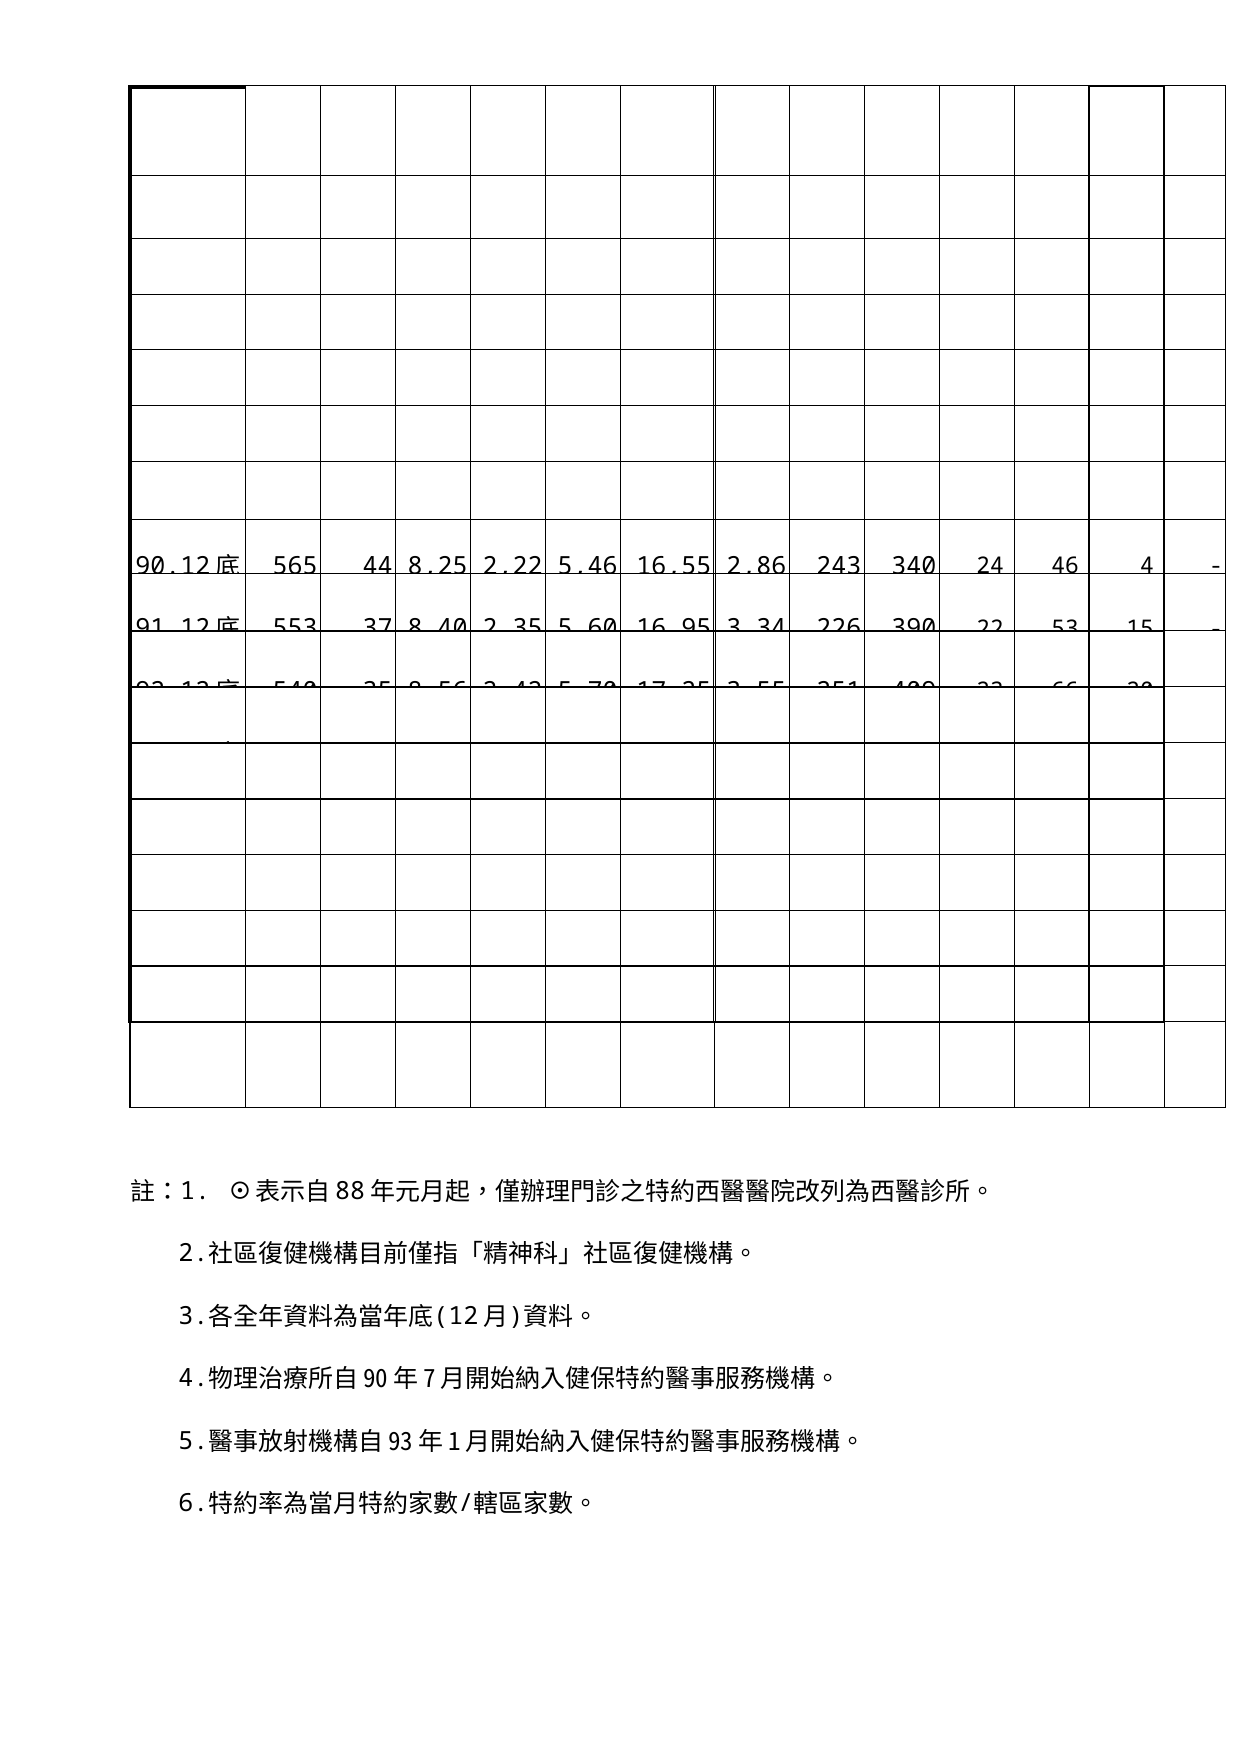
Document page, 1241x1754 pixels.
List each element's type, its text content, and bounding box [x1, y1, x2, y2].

table_cell 18,395 [621, 855, 713, 909]
table_cell 251 [790, 632, 864, 686]
text 2.社區復健機構目前僅指「精神科」社區復健機構。 [130, 1210, 1144, 1273]
table_cell 醫事 放射 機構 [1165, 86, 1225, 175]
table_cell 565 [246, 520, 320, 573]
table_cell 4,046 [716, 855, 789, 909]
table_cell 681 [246, 176, 320, 237]
table_cell 95.83 [321, 1023, 395, 1053]
table_cell 4,053 [716, 911, 789, 965]
table_cell 150 [790, 239, 864, 293]
text 5.醫事放射機構自93年1月開始納入健保特約醫事服務機構。 [130, 1398, 1144, 1460]
table_cell 5,932 [546, 911, 620, 965]
table_cell 661 [246, 239, 320, 293]
table_cell 20 [940, 406, 1014, 461]
table_cell 5,362 [546, 462, 620, 518]
table_cell 207 [790, 911, 864, 965]
table_cell 88.05 [1015, 1023, 1089, 1053]
table_cell 22 [1090, 967, 1163, 1021]
table_cell 3,263 [716, 406, 789, 461]
table_cell 2,572 [471, 744, 545, 798]
table_cell 508 [246, 800, 320, 854]
table_cell 15,429 [621, 239, 713, 293]
table_cell 21 [940, 800, 1014, 854]
table_cell 93.12底 [132, 688, 245, 742]
table_cell 96.7 [132, 911, 245, 965]
table_cell 496 [246, 911, 320, 965]
table_cell ﹪ [321, 1053, 395, 1107]
table_cell 16,558 [621, 520, 713, 573]
table_cell 助產所 [940, 86, 1014, 175]
table_cell 88 [321, 239, 395, 293]
table_cell 15 [1090, 574, 1163, 630]
table_cell 804 [716, 176, 789, 237]
table_cell 8,094 [396, 239, 470, 293]
table_cell 222 [790, 295, 864, 349]
table_cell 24 [940, 350, 1014, 405]
table_cell 85.12底 [132, 239, 245, 293]
table_cell 470 [865, 967, 939, 1021]
table_cell 3,337 [716, 295, 789, 349]
table_cell 28 [940, 176, 1014, 237]
table_cell 87.12底 [132, 350, 245, 405]
table_cell 73 [321, 350, 395, 405]
table_cell 44 [321, 520, 395, 573]
table_cell 96.8 [131, 1023, 245, 1053]
table_cell 6 [1165, 743, 1225, 798]
table_cell 8 [1165, 911, 1225, 965]
table_cell ﹪ [1015, 1053, 1089, 1107]
table_cell 4,064 [716, 967, 789, 1021]
table_cell 7,581 [396, 176, 470, 237]
table_cell - [1090, 350, 1163, 405]
table_cell 40.04 [790, 1023, 864, 1053]
table_cell 2,225 [471, 520, 545, 573]
table_cell 2,523 [471, 688, 545, 742]
table_cell 18,417 [621, 911, 713, 965]
table_cell 577 [246, 462, 320, 518]
table_cell 89.12底 [132, 462, 245, 518]
table_cell - [1165, 520, 1225, 573]
table_cell 3,364 [716, 350, 789, 405]
table_cell ﹪ [865, 1053, 939, 1107]
table_cell 52.75 [865, 1023, 939, 1053]
table_cell 23 [321, 855, 395, 909]
table_cell 16 [1015, 295, 1088, 349]
table_cell 8.88 [940, 1023, 1014, 1053]
table_cell 2,729 [471, 855, 545, 909]
table_cell ﹪ [940, 1053, 1014, 1107]
table_cell 5,906 [546, 800, 620, 854]
table_cell 9 [1015, 239, 1088, 293]
table_cell 553 [246, 574, 320, 630]
table_cell 142 [1015, 911, 1088, 965]
table_cell 18,447 [621, 967, 713, 1021]
table_cell 140 [790, 176, 864, 237]
table_cell 4,976 [546, 295, 620, 349]
table_cell 9,234 [396, 911, 470, 965]
table_cell 22 [1090, 800, 1163, 854]
table_cell ﹪ [1165, 1053, 1225, 1107]
table_cell 醫事檢驗 [790, 86, 864, 175]
table_cell 16,958 [621, 574, 713, 630]
table_cell 5,043 [546, 350, 620, 405]
table_cell 牙醫診所 [546, 86, 620, 175]
table_cell 496 [246, 967, 320, 1021]
table_cell 96.24 [546, 1023, 620, 1053]
table_cell 2,700 [471, 800, 545, 854]
table_cell 8,404 [396, 574, 470, 630]
table_cell 15,868 [621, 295, 713, 349]
table_cell 226 [790, 574, 864, 630]
table_cell 23 [321, 967, 395, 1021]
table_cell 340 [865, 520, 939, 573]
table_cell 5,701 [546, 632, 620, 686]
table_cell 19 [940, 967, 1014, 1021]
table_cell 中醫診所 [471, 86, 545, 175]
table_cell 8,336 [396, 295, 470, 349]
table_cell 91.12底 [132, 574, 245, 630]
table_cell 94.12底 [132, 744, 245, 798]
table_cell 191 [865, 350, 939, 405]
table_cell 5,929 [546, 855, 620, 909]
text 6.特約率為當月特約家數/轄區家數。 [130, 1460, 1144, 1523]
table_cell 469 [865, 911, 939, 965]
table_cell - [1165, 631, 1225, 686]
table_cell 52 [321, 462, 395, 518]
table_cell 90.12底 [132, 520, 245, 573]
table_cell 99.80 [246, 1023, 320, 1053]
table_cell 8 [1165, 855, 1225, 909]
table_cell 居家照護 [865, 86, 939, 175]
table_cell - [1165, 176, 1225, 237]
table_cell 8,483 [396, 350, 470, 405]
table_cell 37 [321, 574, 395, 630]
table_cell 8,561 [396, 632, 470, 686]
table_cell 3,061 [716, 462, 789, 518]
table_cell 3,348 [716, 574, 789, 630]
table_cell 24 [940, 688, 1014, 742]
table_cell 18,289 [621, 800, 713, 854]
table_cell 118 [1015, 744, 1088, 798]
table_cell 9,152 [396, 800, 470, 854]
table_cell 11.84 [1165, 1022, 1225, 1053]
table_cell 112 [865, 239, 939, 293]
table_cell ﹪ [471, 1053, 545, 1107]
table_cell 2,355 [471, 574, 545, 630]
table_cell 656 [246, 295, 320, 349]
table_cell 92.12底 [132, 632, 245, 686]
table_cell - [1165, 574, 1225, 630]
table_cell 88.12底 [132, 406, 245, 461]
table_cell 2,860 [716, 520, 789, 573]
table_cell 140 [1015, 967, 1088, 1021]
text 4.物理治療所自90年7月開始納入健保特約醫事服務機構。 [130, 1335, 1144, 1398]
table_cell 1,620 [471, 176, 545, 237]
table_cell 1,818 [471, 295, 545, 349]
table_cell 4 [1090, 520, 1163, 573]
table_cell 2,737 [471, 967, 545, 1021]
table_cell 390 [865, 574, 939, 630]
table_cell 20 [1090, 632, 1163, 686]
table_cell - [1090, 406, 1163, 461]
table_cell 89.26 [396, 1023, 470, 1053]
table_header 類別 年 [132, 89, 245, 175]
table_cell 4,615 [546, 176, 620, 237]
table_cell 6 [1015, 176, 1088, 237]
table_cell 4,859 [546, 239, 620, 293]
table_cell 48 [1090, 688, 1163, 742]
table_cell 409 [865, 632, 939, 686]
table_cell 21 [1090, 855, 1163, 909]
table_cell 4,171 [716, 744, 789, 798]
table_cell 66 [1015, 632, 1088, 686]
table_cell 5,936 [546, 967, 620, 1021]
table_cell 540 [246, 632, 320, 686]
table_cell 5,776 [546, 688, 620, 742]
table_cell 社區復健 [1015, 86, 1088, 175]
table_cell 23 [1015, 350, 1088, 405]
table_cell - [1165, 462, 1225, 518]
table_cell 特約率﹪ [131, 1053, 245, 1107]
table_cell 17,931 [621, 744, 713, 798]
table_cell 2,100 [471, 462, 545, 518]
table_cell 230 [790, 462, 864, 518]
table_cell 3,898 [716, 688, 789, 742]
table_cell 35 [321, 632, 395, 686]
table_cell 23 [321, 911, 395, 965]
table_cell 9,217 [396, 855, 470, 909]
table_cell 132 [1015, 800, 1088, 854]
table_cell 22 [940, 574, 1014, 630]
table_cell 30 [940, 239, 1014, 293]
table_cell 207 [790, 967, 864, 1021]
table_cell 645 [246, 350, 320, 405]
table_cell 28 [1090, 744, 1163, 798]
table_cell ﹪ [246, 1053, 320, 1107]
table_cell - [1090, 462, 1163, 518]
table_cell 2,732 [471, 911, 545, 965]
table_cell - [1165, 295, 1225, 349]
table_cell ﹪ [715, 1053, 789, 1107]
table_cell 16,332 [621, 462, 713, 518]
table_cell 253 [865, 406, 939, 461]
table_cell 5,832 [546, 744, 620, 798]
table_cell 西醫診所 [396, 86, 470, 175]
table_cell 148 [865, 295, 939, 349]
table_cell 物理治療 [1090, 87, 1163, 175]
table_cell 96.8 [132, 967, 245, 1021]
table_cell - [1165, 239, 1225, 293]
table_cell 2,422 [471, 632, 545, 686]
table_cell 24 [940, 520, 1014, 573]
text 註：1. ⊙表示自88年元月起，僅辦理門診之特約西醫醫院改列為西醫診所。 [130, 1148, 1144, 1210]
table_cell 465 [865, 744, 939, 798]
table_cell 46 [1015, 520, 1088, 573]
table_cell - [1165, 350, 1225, 405]
table_cell 213 [790, 800, 864, 854]
table_cell 23 [321, 800, 395, 854]
table_cell 17,656 [621, 688, 713, 742]
table_cell 429 [865, 688, 939, 742]
table_cell 5,202 [546, 406, 620, 461]
table_cell 84.12底 [132, 176, 245, 237]
table_cell 497 [246, 855, 320, 909]
table_cell 1,727 [471, 239, 545, 293]
table_cell 17,259 [621, 632, 713, 686]
table_cell 4,036 [716, 800, 789, 854]
table_cell 95.12底 [132, 800, 245, 854]
table_cell 38 [1015, 462, 1088, 518]
table_cell 304 [865, 462, 939, 518]
table_cell 24 [940, 744, 1014, 798]
table_cell 19 [940, 855, 1014, 909]
table_cell 24 [321, 744, 395, 798]
table_cell 8,241 [396, 462, 470, 518]
table_cell 16,122 [621, 350, 713, 405]
table_cell 207 [790, 855, 864, 909]
table_cell 5,609 [546, 574, 620, 630]
table_cell 231 [790, 406, 864, 461]
table_cell ⊙584 ⊙ ⊙  [246, 406, 320, 461]
table_cell 28 [940, 295, 1014, 349]
table_cell 96.6 [132, 855, 245, 909]
table_cell 53 [1015, 574, 1088, 630]
table_cell 16,169 [621, 406, 713, 461]
table_cell 222 [790, 744, 864, 798]
table_cell 139 [1015, 855, 1088, 909]
table_cell 14,599 [621, 176, 713, 237]
table_cell - [1090, 239, 1163, 293]
table_cell - [1090, 295, 1163, 349]
table_cell 466 [865, 855, 939, 909]
table_cell 23 [940, 632, 1014, 686]
table_cell 19 [940, 911, 1014, 965]
table_cell 54.05 [715, 1023, 789, 1053]
table_cell 8,793 [396, 688, 470, 742]
table_cell 511 [246, 744, 320, 798]
table_cell ﹪ [621, 1053, 714, 1107]
table_cell 西醫醫院 [246, 86, 320, 175]
table_cell 中醫醫院 [321, 86, 395, 175]
table_cell 233 [790, 688, 864, 742]
table_cell 531 [246, 688, 320, 742]
table_cell 102 [321, 176, 395, 237]
table_cell 243 [790, 520, 864, 573]
table_cell 1,878 [471, 350, 545, 405]
table_cell 9 [1165, 966, 1225, 1021]
table_cell 3,559 [716, 632, 789, 686]
table_cell 6 [1165, 687, 1225, 742]
table_cell 18 [940, 462, 1014, 518]
table_cell 8,992 [396, 744, 470, 798]
table_cell ﹪ [546, 1053, 620, 1107]
table_cell 藥局 [716, 86, 789, 175]
text 3.各全年資料為當年底(12月)資料。 [130, 1273, 1144, 1335]
table_cell 小 計 [621, 86, 713, 175]
table_cell 21 [1090, 911, 1163, 965]
table_cell 236 [790, 350, 864, 405]
table_cell 2,006 [471, 406, 545, 461]
table_cell - [1090, 176, 1163, 237]
table_cell ﹪ [1090, 1053, 1164, 1107]
table_cell 8,311 [396, 406, 470, 461]
table_cell 30 [1015, 406, 1088, 461]
table_cell 59.46 [1090, 1023, 1164, 1053]
table_cell 486 [865, 800, 939, 854]
table_cell 5,468 [546, 520, 620, 573]
table_cell 66 [321, 406, 395, 461]
table_cell 8,256 [396, 520, 470, 573]
table_cell 85 [865, 176, 939, 237]
table_cell 82 [321, 295, 395, 349]
table_cell 89 [1015, 688, 1088, 742]
table_cell 2,608 [716, 239, 789, 293]
table_cell ﹪ [396, 1053, 470, 1107]
table_cell 33 [321, 688, 395, 742]
table_cell 86.12底 [132, 295, 245, 349]
table_cell 88.83 [471, 1023, 545, 1053]
table_cell - [1165, 406, 1225, 461]
table_cell 91.60 [621, 1023, 714, 1053]
table_cell 8 [1165, 799, 1225, 854]
table_cell ﹪ [790, 1053, 864, 1107]
table_cell 9,255 [396, 967, 470, 1021]
